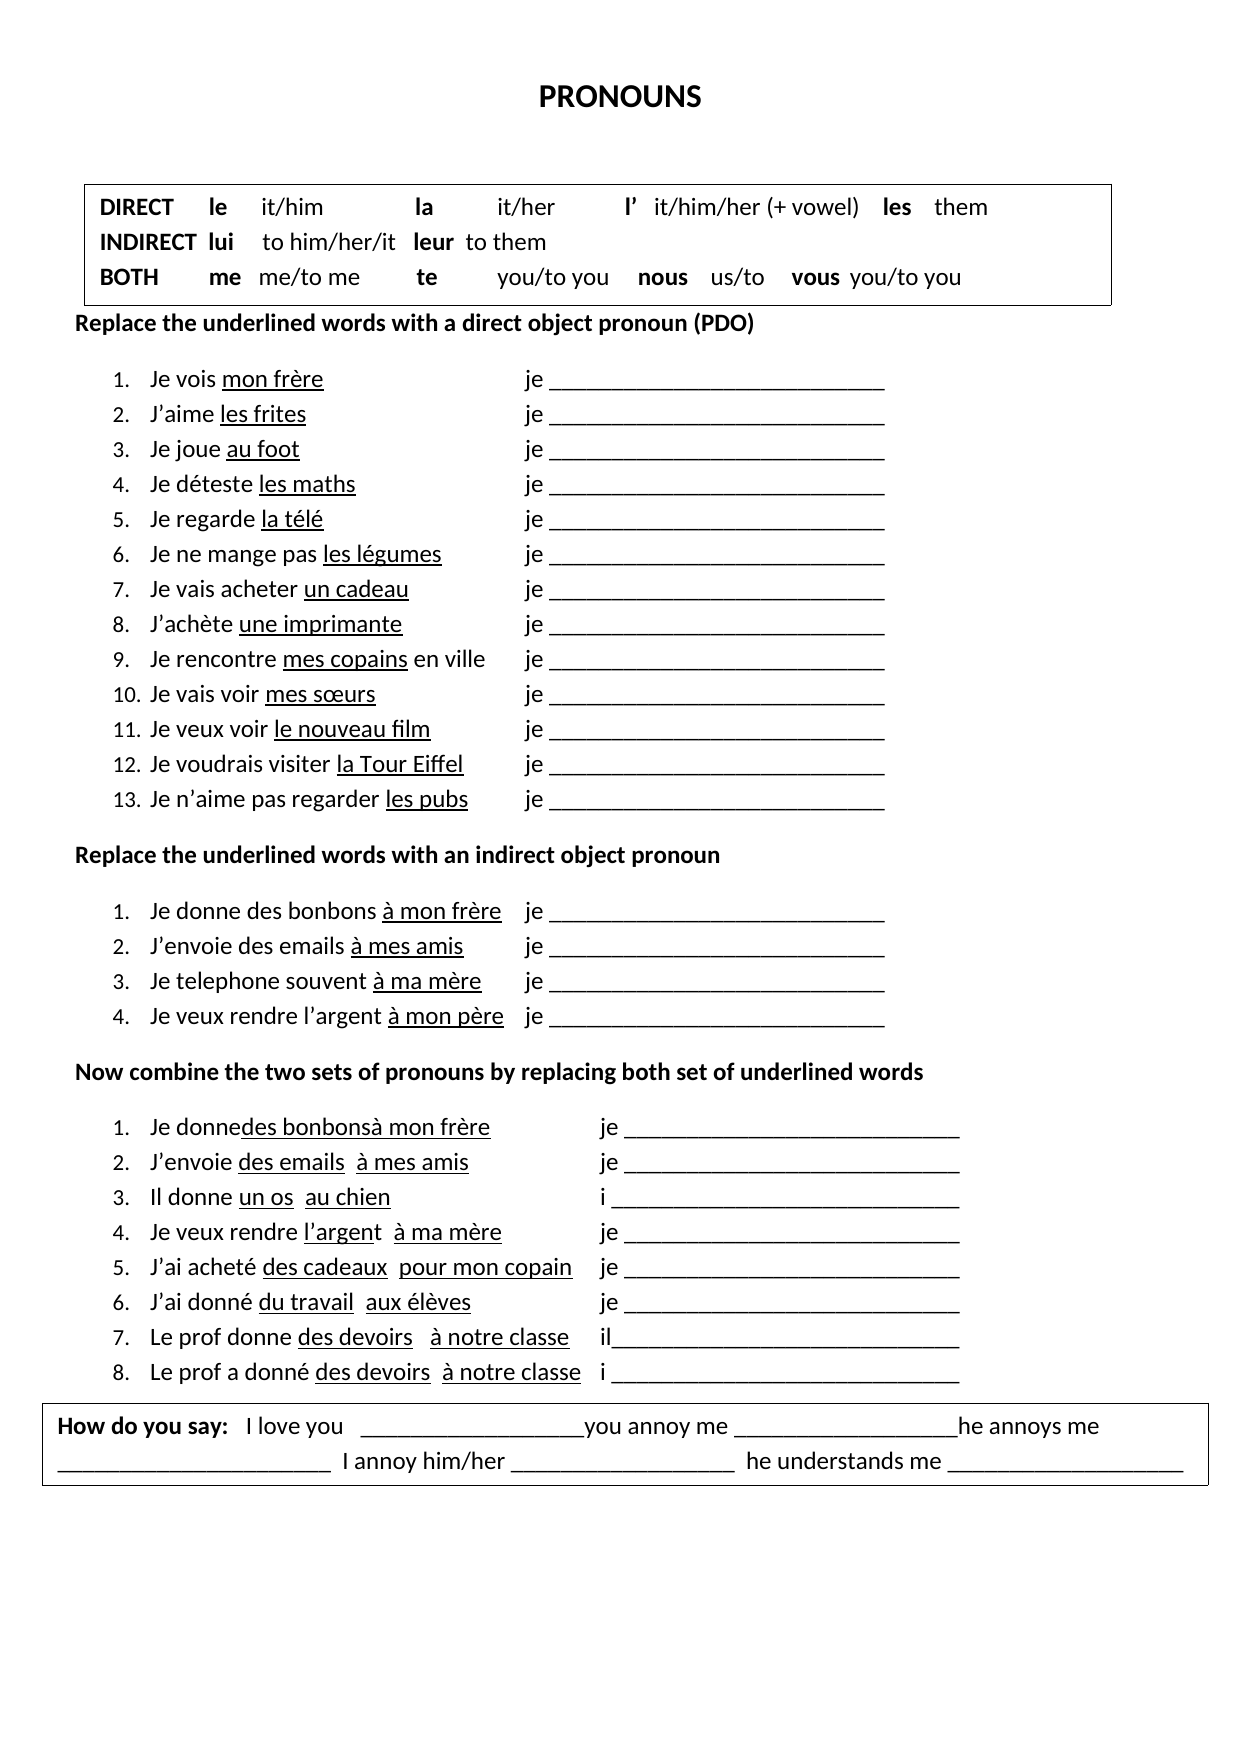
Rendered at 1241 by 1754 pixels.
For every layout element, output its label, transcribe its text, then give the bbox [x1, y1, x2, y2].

list J’envoie des emails à mes amis je ___________________________ [112, 930, 1165, 960]
text Now combine the two sets of pronouns by replacing both set of underlined words [75, 1056, 1165, 1086]
list Je donnedes bonbonsà mon frère je ___________________________ [112, 1111, 1165, 1142]
list Il donne un os au chien i ____________________________ [112, 1181, 1165, 1212]
list Je joue au foot je ___________________________ [112, 433, 1165, 464]
text Replace the underlined words with a direct object pronoun (PDO) [75, 307, 1165, 338]
list J’ai donné du travail aux élèves je ___________________________ [112, 1286, 1165, 1317]
list How do you say: I love you __________________you annoy me __________________he annoys me ______________________ I annoy him/her __________________ he understands me ___________________ HOW WELL DID YOU DO? [57, 1410, 1193, 1477]
text DIRECT le it/him la it/her l’ it/him/her (+ vowel) les them INDIRECT lui to him/her/it leur to them BOTH me me/to me te you/to you nous us/to vous you/to you [99, 191, 1096, 292]
list Je n’aime pas regarder les pubs je ___________________________ [112, 783, 1165, 814]
list Je vais acheter un cadeau je ___________________________ [112, 573, 1165, 604]
list J’achète une imprimante je ___________________________ [112, 608, 1165, 639]
list Je vais voir mes sœurs je ___________________________ [112, 678, 1165, 709]
list Je déteste les maths je ___________________________ [112, 468, 1165, 499]
list Le prof a donné des devoirs à notre classe i ____________________________ [112, 1356, 1165, 1387]
list Je veux rendre l’argent à mon père je ___________________________ [112, 1000, 1165, 1030]
list Je veux voir le nouveau film je ___________________________ [112, 713, 1165, 744]
list Je rencontre mes copains en ville je ___________________________ [112, 643, 1165, 674]
text Replace the underlined words with an indirect object pronoun [75, 839, 1165, 869]
list Le prof donne des devoirs à notre classe il____________________________ [112, 1321, 1165, 1352]
list J’ai acheté des cadeaux pour mon copain je ___________________________ [112, 1251, 1165, 1282]
list Je donne des bonbons à mon frère je ___________________________ [112, 895, 1165, 925]
text PRONOUNS [75, 75, 1165, 116]
list Je regarde la télé je ___________________________ [112, 503, 1165, 534]
list Je voudrais visiter la Tour Eiffel je ___________________________ [112, 748, 1165, 779]
list Je ne mange pas les légumes je ___________________________ [112, 538, 1165, 569]
list Je vois mon frère je ___________________________ [112, 363, 1165, 394]
list Je veux rendre l’argent à ma mère je ___________________________ [112, 1216, 1165, 1247]
list J’envoie des emails à mes amis je ___________________________ [112, 1146, 1165, 1177]
list Je telephone souvent à ma mère je ___________________________ [112, 965, 1165, 995]
list J’aime les frites je ___________________________ [112, 398, 1165, 429]
